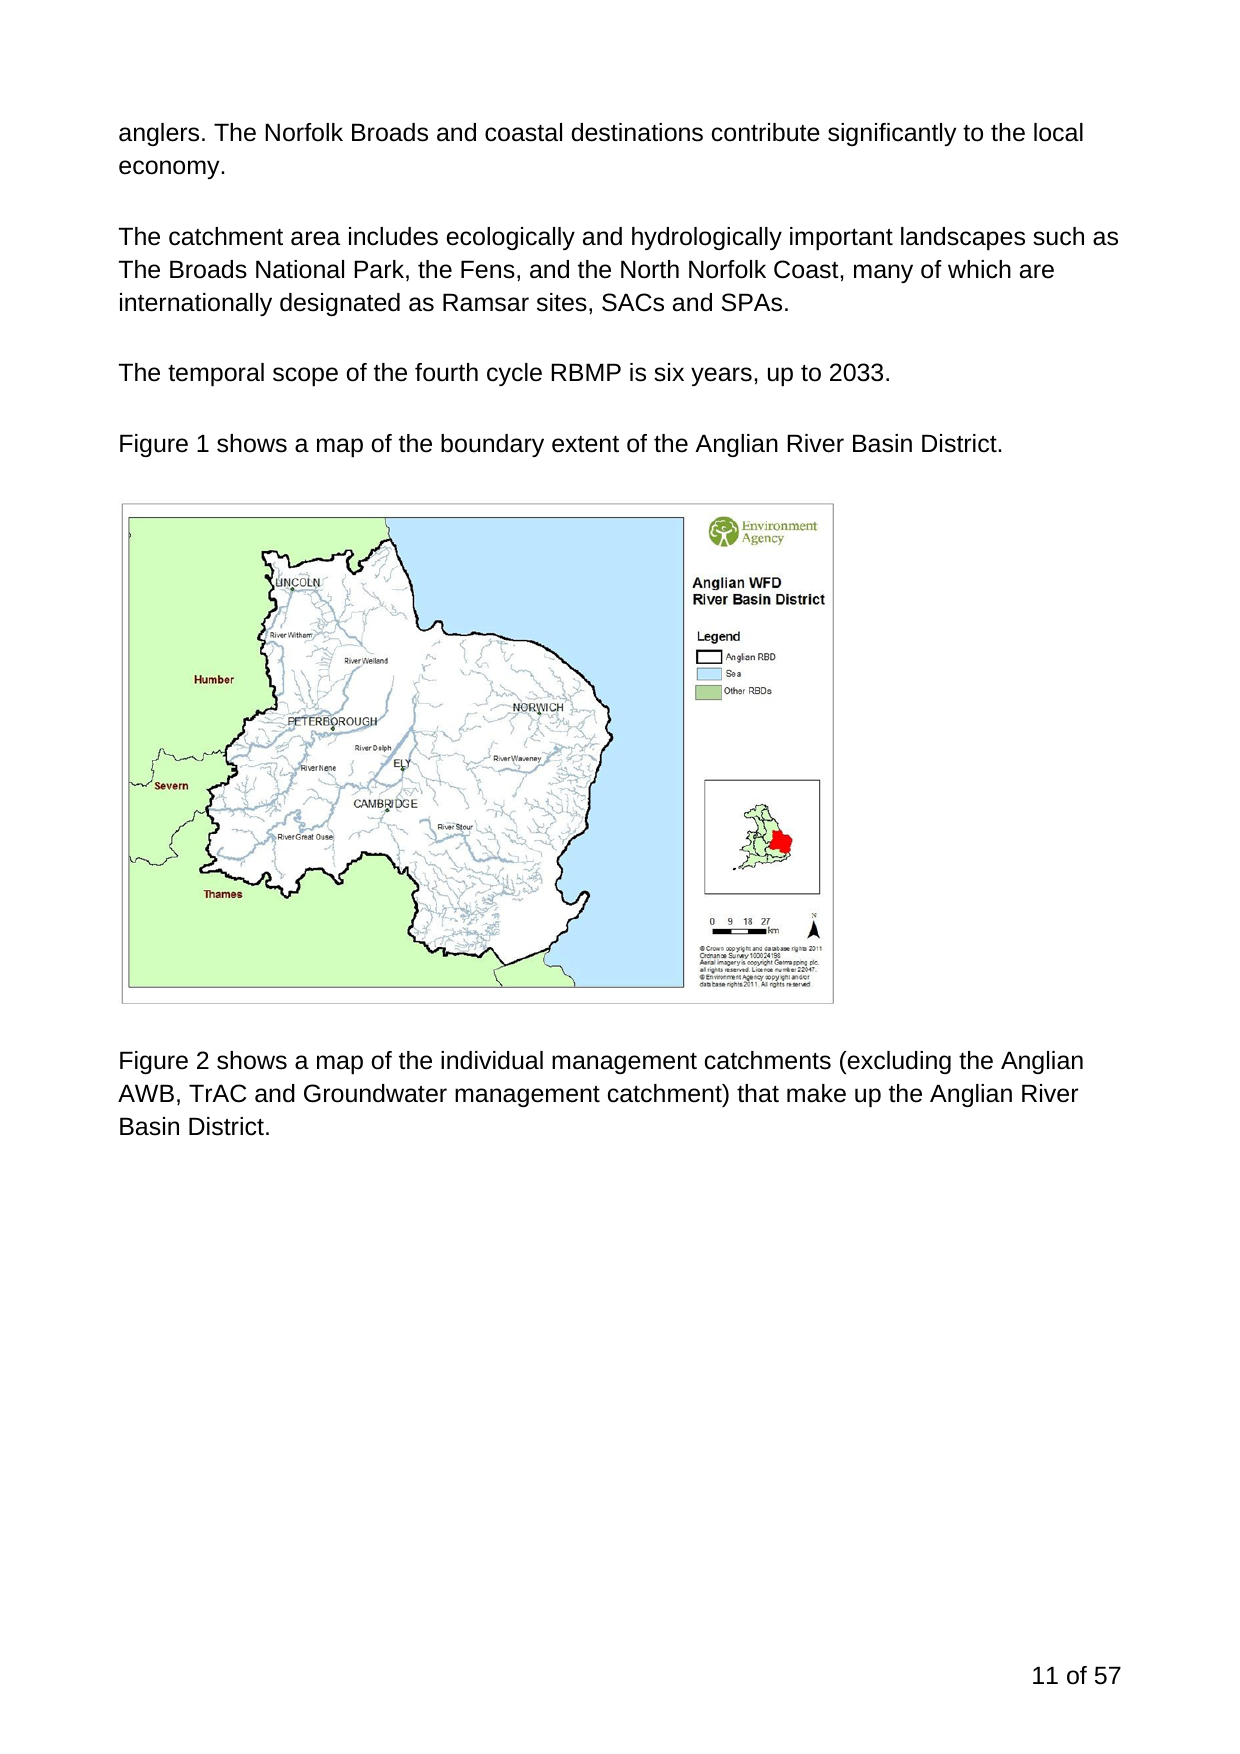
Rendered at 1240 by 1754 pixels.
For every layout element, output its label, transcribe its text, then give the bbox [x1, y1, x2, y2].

text The temporal scope of the fourth cycle RBMP is six years, up to 2033. [118, 358, 1121, 387]
text The catchment area includes ecologically and hydrologically important landscapes such as The Broads National Park, the Fens, and the North Norfolk Coast, many of which are internationally designated as Ramsar sites, SACs and SPAs. [118, 222, 1121, 316]
text Figure 2 shows a map of the individual management catchments (excluding the Anglian AWB, TrAC and Groundwater management catchment) that make up the Anglian River Basin District. [118, 1046, 1121, 1141]
text Figure 1 shows a map of the boundary extent of the Anglian River Basin District. [118, 429, 1121, 457]
text anglers. The Norfolk Broads and coastal destinations contribute significantly to the local economy. [118, 118, 1121, 180]
